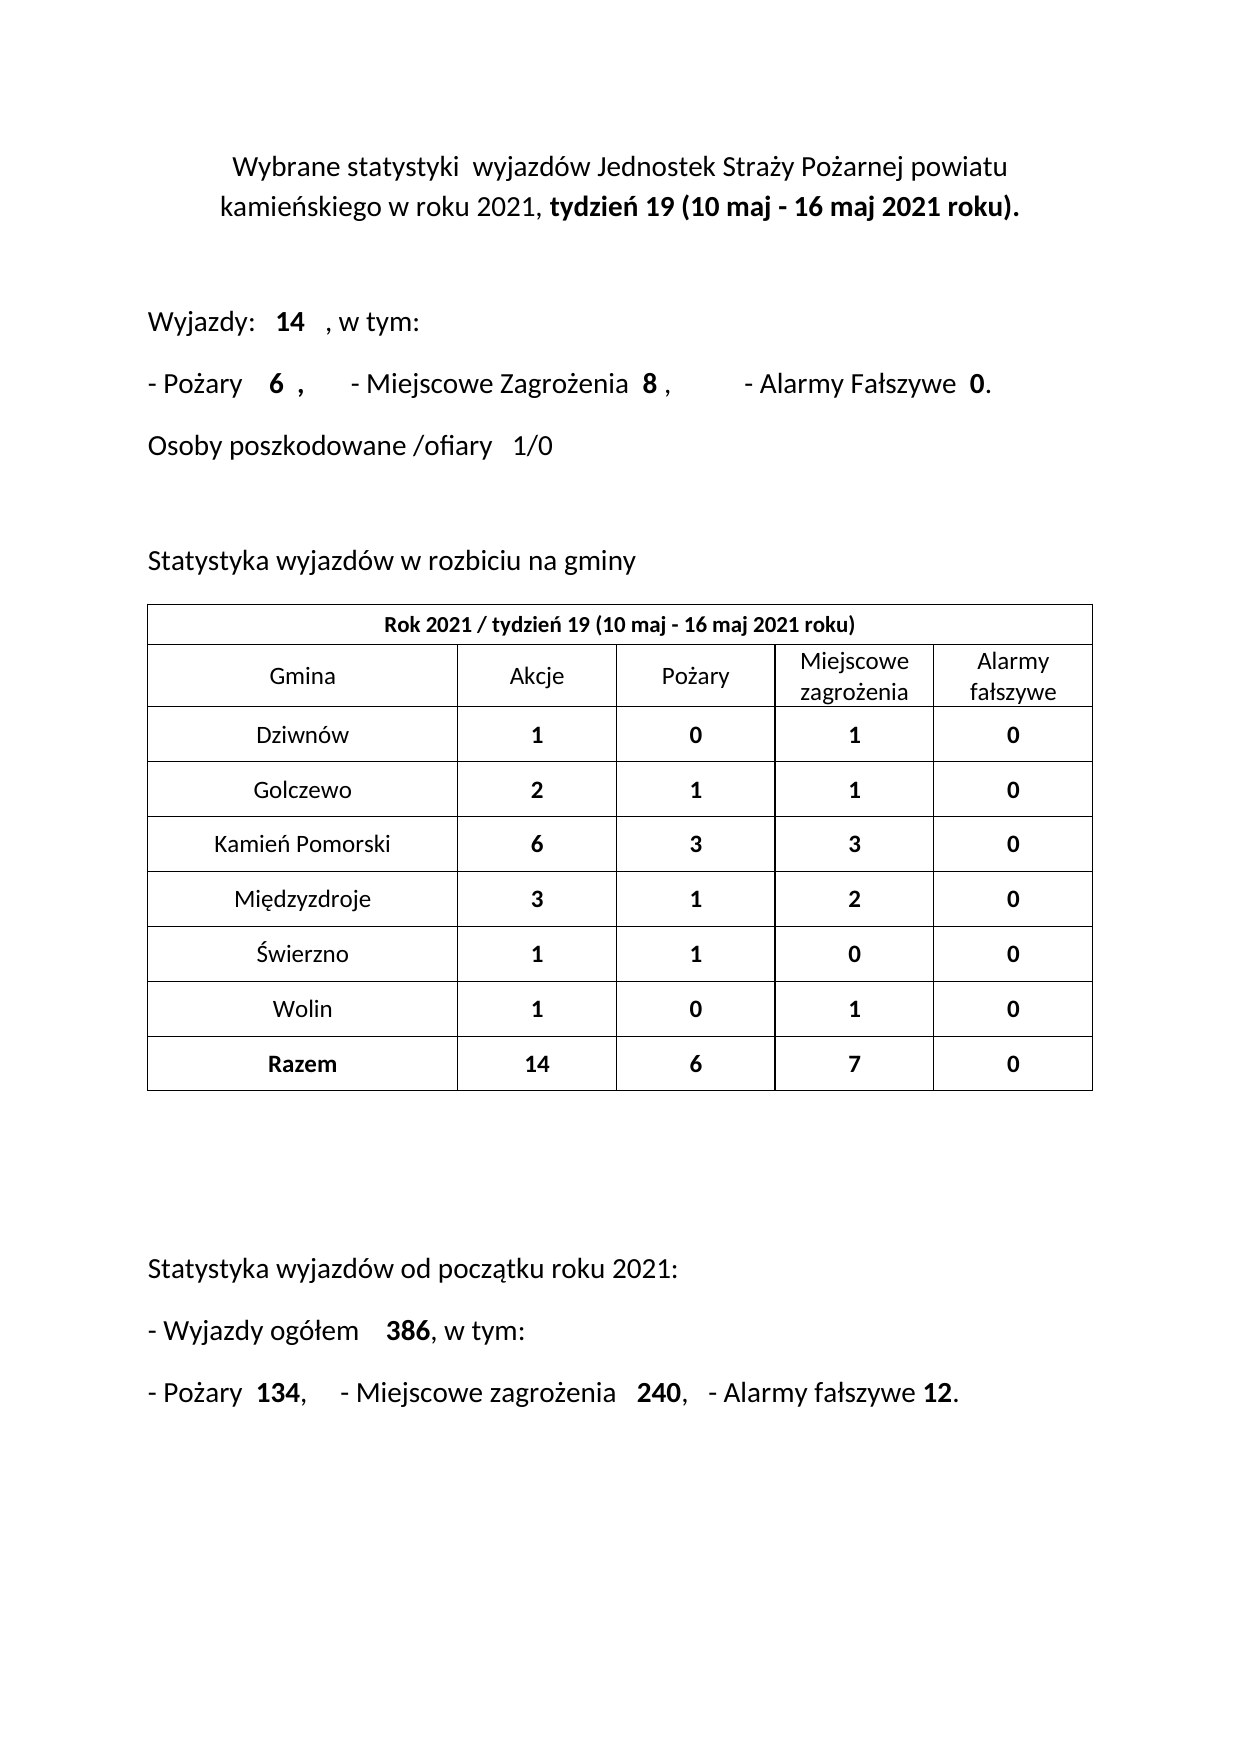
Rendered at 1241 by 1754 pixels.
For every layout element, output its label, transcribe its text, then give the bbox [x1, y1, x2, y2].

table_cell Dziwnów [148, 707, 457, 761]
table_cell Golczewo [148, 762, 457, 816]
table_cell 0 [934, 762, 1092, 816]
table_cell 0 [934, 1037, 1092, 1090]
table_cell 1 [776, 982, 933, 1036]
table_cell 1 [617, 927, 774, 981]
table_cell 1 [617, 872, 774, 926]
table_cell 3 [458, 872, 616, 926]
text Statystyka wyjazdów od początku roku 2021: [148, 1251, 1093, 1286]
table_cell 1 [458, 927, 616, 981]
table_cell 2 [458, 762, 616, 816]
table_cell 0 [617, 982, 774, 1036]
table_cell Międzyzdroje [148, 872, 457, 926]
table_cell 0 [934, 817, 1092, 871]
table_cell Miejscowe zagrożenia [776, 645, 933, 706]
table_cell Pożary [617, 645, 774, 706]
table_cell 6 [617, 1037, 774, 1090]
table_cell 1 [617, 762, 774, 816]
table_cell 0 [617, 707, 774, 761]
text Osoby poszkodowane /ofiary 1/0 [148, 427, 1093, 462]
table_header Rok 2021 / tydzień 19 (10 maj - 16 maj 2021 roku) [148, 605, 1092, 644]
table_cell 6 [458, 817, 616, 871]
table_cell Gmina [148, 645, 457, 706]
text - Pożary 6 , - Miejscowe Zagrożenia 8 , - Alarmy Fałszywe 0. [148, 365, 1093, 401]
table_cell 1 [458, 982, 616, 1036]
table_cell 0 [934, 927, 1092, 981]
table_cell Świerzno [148, 927, 457, 981]
table_cell 1 [458, 707, 616, 761]
table_cell 1 [776, 707, 933, 761]
table_cell 14 [458, 1037, 616, 1090]
table_cell 2 [776, 872, 933, 926]
table_cell 0 [776, 927, 933, 981]
table_cell 3 [776, 817, 933, 871]
text Wyjazdy: 14 , w tym: [148, 303, 1093, 339]
table_cell 3 [617, 817, 774, 871]
table_cell Kamień Pomorski [148, 817, 457, 871]
table_cell 7 [776, 1037, 933, 1090]
table_cell Wolin [148, 982, 457, 1036]
text Wybrane statystyki wyjazdów Jednostek Straży Pożarnej powiatu kamieńskiego w roku 2021, tydzień 19 (10 maj - 16 maj 2021 roku). [148, 148, 1093, 224]
table_cell Alarmy fałszywe [934, 645, 1092, 706]
table_cell 0 [934, 707, 1092, 761]
table_cell Akcje [458, 645, 616, 706]
text - Wyjazdy ogółem 386, w tym: [148, 1312, 1093, 1348]
table_cell 0 [934, 872, 1092, 926]
text Statystyka wyjazdów w rozbiciu na gminy [148, 542, 1093, 577]
table_cell 0 [934, 982, 1092, 1036]
table_cell Razem [148, 1037, 457, 1090]
text - Pożary 134, - Miejscowe zagrożenia 240, - Alarmy fałszywe 12. [148, 1374, 1093, 1410]
table_cell 1 [776, 762, 933, 816]
